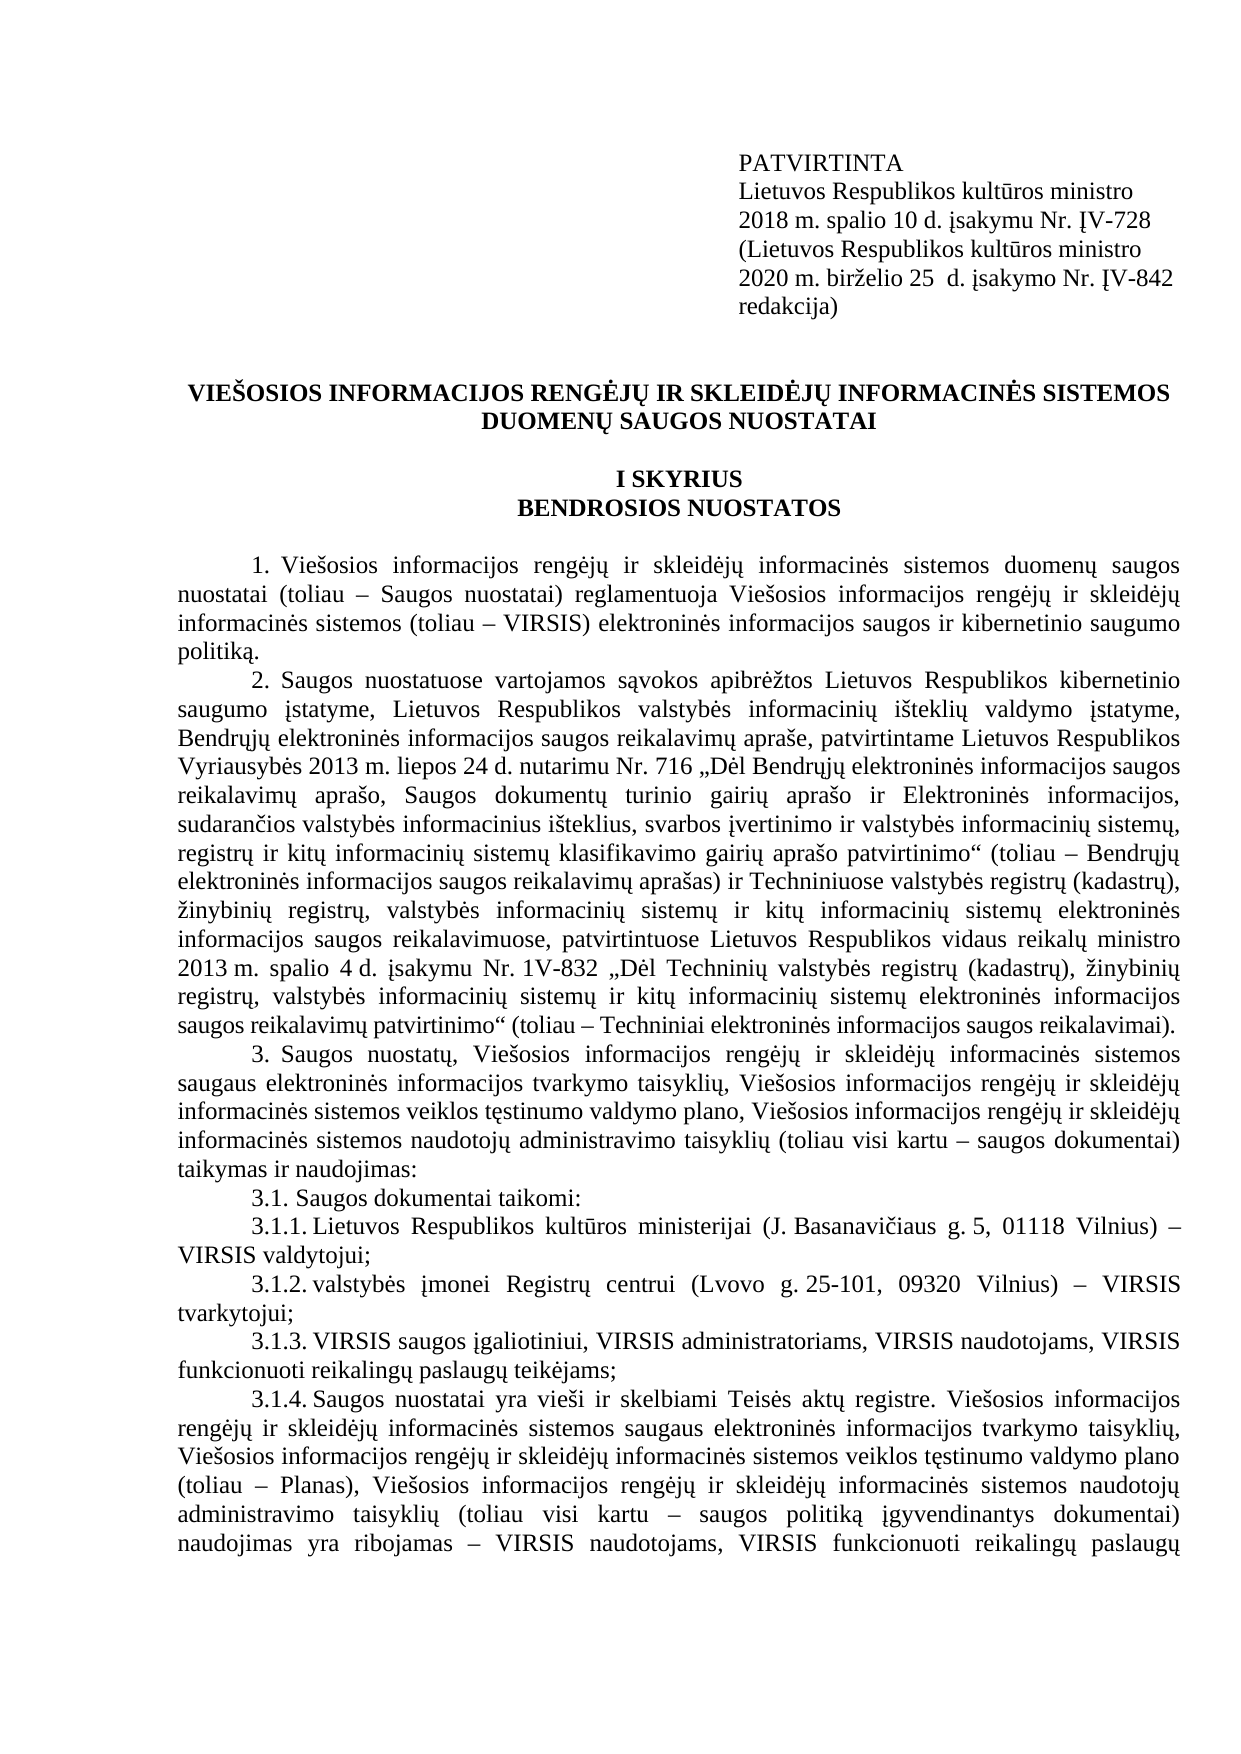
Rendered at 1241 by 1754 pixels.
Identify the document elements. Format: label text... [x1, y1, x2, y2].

text Lietuvos Respublikos kultūros ministro [738, 176, 1181, 205]
text VIEŠOSIOS INFORMACIJOS RENGĖJŲ IR SKLEIDĖJŲ INFORMACINĖS SISTEMOS DUOMENŲ SAUGOS NUOSTATAI [177, 378, 1181, 435]
text 2. Saugos nuostatuose vartojamos sąvokos apibrėžtos Lietuvos Respublikos kibernetinio saugumo įstatyme, Lietuvos Respublikos valstybės informacinių išteklių valdymo įstatyme, Bendrųjų elektroninės informacijos saugos reikalavimų apraše, patvirtintame Lietuvos Respublikos Vyriausybės 2013 m. liepos 24 d. nutarimu Nr. 716 „Dėl Bendrųjų elektroninės informacijos saugos reikalavimų aprašo, Saugos dokumentų turinio gairių aprašo ir Elektroninės informacijos, sudarančios valstybės informacinius išteklius, svarbos įvertinimo ir valstybės informacinių sistemų, registrų ir kitų informacinių sistemų klasifikavimo gairių aprašo patvirtinimo“ (toliau – Bendrųjų elektroninės informacijos saugos reikalavimų aprašas) ir Techniniuose valstybės registrų (kadastrų), žinybinių registrų, valstybės informacinių sistemų ir kitų informacinių sistemų elektroninės informacijos saugos reikalavimuose, patvirtintuose Lietuvos Respublikos vidaus reikalų ministro 2013 m. spalio 4 d. įsakymu Nr. 1V-832 „Dėl Techninių valstybės registrų (kadastrų), žinybinių registrų, valstybės informacinių sistemų ir kitų informacinių sistemų elektroninės informacijos saugos reikalavimų patvirtinimo“ (toliau – Techniniai elektroninės informacijos saugos reikalavimai). [177, 665, 1181, 1039]
text (Lietuvos Respublikos kultūros ministro [738, 234, 1181, 263]
text redakcija) [738, 291, 1181, 320]
text PATVIRTINTA [738, 148, 1181, 176]
text 2018 m. spalio 10 d. įsakymu Nr. ĮV-728 [738, 205, 1181, 234]
text 3.1. Saugos dokumentai taikomi: [177, 1183, 1181, 1211]
text 3.1.4. Saugos nuostatai yra vieši ir skelbiami Teisės aktų registre. Viešosios informacijos rengėjų ir skleidėjų informacinės sistemos saugaus elektroninės informacijos tvarkymo taisyklių, Viešosios informacijos rengėjų ir skleidėjų informacinės sistemos veiklos tęstinumo valdymo plano (toliau – Planas), Viešosios informacijos rengėjų ir skleidėjų informacinės sistemos naudotojų administravimo taisyklių (toliau visi kartu – saugos politiką įgyvendinantys dokumentai) naudojimas yra ribojamas – VIRSIS naudotojams, VIRSIS funkcionuoti reikalingų paslaugų [177, 1384, 1181, 1556]
text 3.1.2. valstybės įmonei Registrų centrui (Lvovo g. 25-101, 09320 Vilnius) – VIRSIS tvarkytojui; [177, 1269, 1181, 1326]
text 3.1.3. VIRSIS saugos įgaliotiniui, VIRSIS administratoriams, VIRSIS naudotojams, VIRSIS funkcionuoti reikalingų paslaugų teikėjams; [177, 1326, 1181, 1384]
text I SKYRIUS [177, 464, 1181, 493]
text BENDROSIOS NUOSTATOS [177, 493, 1181, 521]
text 3. Saugos nuostatų, Viešosios informacijos rengėjų ir skleidėjų informacinės sistemos saugaus elektroninės informacijos tvarkymo taisyklių, Viešosios informacijos rengėjų ir skleidėjų informacinės sistemos veiklos tęstinumo valdymo plano, Viešosios informacijos rengėjų ir skleidėjų informacinės sistemos naudotojų administravimo taisyklių (toliau visi kartu – saugos dokumentai) taikymas ir naudojimas: [177, 1039, 1181, 1183]
text 1. Viešosios informacijos rengėjų ir skleidėjų informacinės sistemos duomenų saugos nuostatai (toliau – Saugos nuostatai) reglamentuoja Viešosios informacijos rengėjų ir skleidėjų informacinės sistemos (toliau – VIRSIS) elektroninės informacijos saugos ir kibernetinio saugumo politiką. [177, 550, 1181, 665]
text 2020 m. birželio 25 d. įsakymo Nr. ĮV-842 [738, 263, 1181, 291]
text 3.1.1. Lietuvos Respublikos kultūros ministerijai (J. Basanavičiaus g. 5, 01118 Vilnius) – VIRSIS valdytojui; [177, 1211, 1181, 1269]
